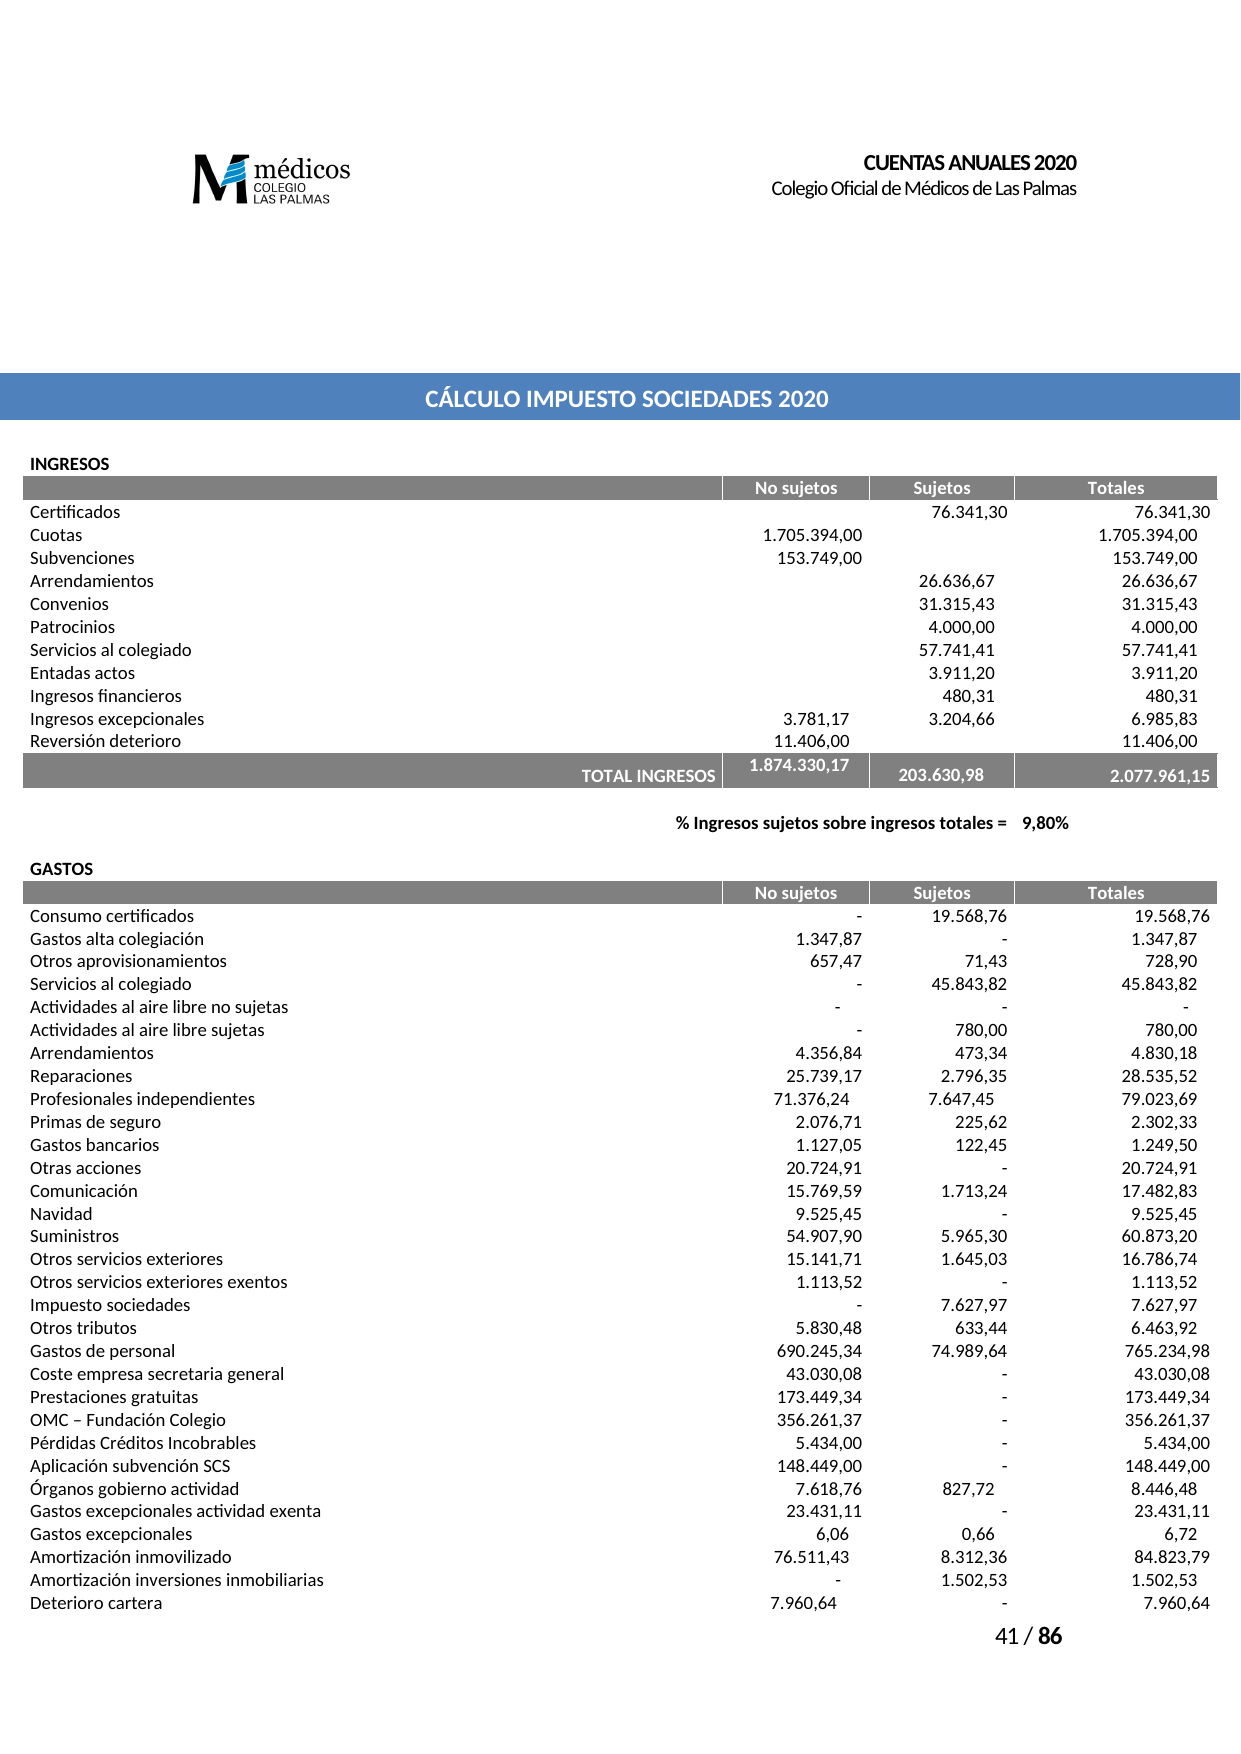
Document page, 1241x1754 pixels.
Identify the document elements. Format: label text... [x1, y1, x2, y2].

table_cell [23, 834, 723, 857]
table_cell [23, 476, 722, 499]
table_cell 31.315,43 [1015, 592, 1217, 615]
table_cell - [869, 1431, 1014, 1454]
table_cell 7.627,97 [1015, 1293, 1217, 1316]
table_cell [723, 684, 869, 707]
table_cell 54.907,90 [723, 1225, 869, 1247]
table_cell Totales [1015, 881, 1217, 904]
table_cell 6,72 [1015, 1523, 1217, 1545]
table_cell 473,34 [869, 1041, 1014, 1064]
table_cell 45.843,82 [1015, 973, 1217, 995]
table_cell 225,62 [869, 1110, 1014, 1133]
table_cell 3.204,66 [869, 707, 1014, 729]
table_cell Patrocinios [23, 615, 723, 638]
table_cell 26.636,67 [869, 569, 1014, 592]
table_cell 153.749,00 [1015, 546, 1217, 569]
table_cell 1.705.394,00 [723, 523, 869, 546]
table_cell 7.647,45 [869, 1087, 1014, 1110]
table_cell Otros servicios exteriores [23, 1248, 723, 1270]
table_cell 74.989,64 [869, 1339, 1014, 1362]
table_cell 827,72 [869, 1477, 1014, 1499]
table_cell - [723, 973, 869, 995]
table_cell 17.482,83 [1015, 1179, 1217, 1202]
table_cell % Ingresos sujetos sobre ingresos totales = [23, 811, 1014, 834]
table_cell [723, 788, 869, 811]
table_cell 633,44 [869, 1316, 1014, 1339]
table_cell Actividades al aire libre sujetas [23, 1018, 723, 1041]
table_cell - [869, 1362, 1014, 1385]
table_cell 43.030,08 [723, 1362, 869, 1385]
table_cell 57.741,41 [869, 638, 1014, 661]
table_cell Ingresos financieros [23, 684, 723, 707]
table_cell Consumo certificados [23, 904, 723, 927]
table_cell 2.302,33 [1015, 1110, 1217, 1133]
table_cell Actividades al aire libre no sujetas [23, 995, 723, 1018]
table_cell 173.449,34 [1015, 1385, 1217, 1408]
table_cell 5.965,30 [869, 1225, 1014, 1247]
table_cell 356.261,37 [723, 1408, 869, 1431]
table_cell Convenios [23, 592, 723, 615]
table_cell 9,80% [1015, 811, 1217, 834]
table_cell 1.347,87 [723, 927, 869, 949]
table_cell 1.502,53 [869, 1568, 1014, 1591]
table_cell 11.406,00 [723, 730, 869, 752]
table_cell Otros tributos [23, 1316, 723, 1339]
table_cell 71,43 [869, 950, 1014, 972]
table_cell Entadas actos [23, 661, 723, 684]
table_cell Amortización inmovilizado [23, 1545, 723, 1568]
table_cell Gastos alta colegiación [23, 927, 723, 949]
table_cell 1.645,03 [869, 1248, 1014, 1270]
table_cell 4.000,00 [1015, 615, 1217, 638]
table_cell Servicios al colegiado [23, 638, 723, 661]
table_cell 765.234,98 [1015, 1339, 1217, 1362]
table_cell - [723, 1018, 869, 1041]
table_cell 153.749,00 [723, 546, 869, 569]
table_cell Arrendamientos [23, 1041, 723, 1064]
table_cell 20.724,91 [1015, 1156, 1217, 1179]
table_cell Otros servicios exteriores exentos [23, 1270, 723, 1293]
table_cell 79.023,69 [1015, 1087, 1217, 1110]
table_cell [723, 500, 869, 523]
table_cell Sujetos [870, 476, 1014, 499]
table_cell 1.705.394,00 [1015, 523, 1217, 546]
table_cell 480,31 [1015, 684, 1217, 707]
table_cell 15.141,71 [723, 1248, 869, 1270]
table_cell Impuesto sociedades [23, 1293, 723, 1316]
table_cell [869, 546, 1014, 569]
table_cell No sujetos [723, 476, 869, 499]
table_cell Amortización inversiones inmobiliarias [23, 1568, 723, 1591]
table_cell 4.000,00 [869, 615, 1014, 638]
table_cell GASTOS [23, 857, 1217, 880]
table_cell 31.315,43 [869, 592, 1014, 615]
table_cell - [723, 1568, 869, 1591]
table_cell 1.113,52 [1015, 1270, 1217, 1293]
table_cell [23, 788, 723, 811]
table_cell Totales [1015, 476, 1217, 499]
table_cell 76.511,43 [723, 1545, 869, 1568]
table_cell [23, 881, 722, 904]
table_cell Navidad [23, 1202, 723, 1224]
table_cell Otras acciones [23, 1156, 723, 1179]
table_cell 7.960,64 [1015, 1591, 1217, 1614]
table_cell 657,47 [723, 950, 869, 972]
table_cell 1.347,87 [1015, 927, 1217, 949]
table_cell 5.434,00 [1015, 1431, 1217, 1454]
table_cell 3.911,20 [869, 661, 1014, 684]
table_cell Servicios al colegiado [23, 973, 723, 995]
table_cell [869, 523, 1014, 546]
table_cell - [869, 1156, 1014, 1179]
table_cell - [869, 1500, 1014, 1522]
table_cell Subvenciones [23, 546, 723, 569]
table_cell Certificados [23, 500, 723, 523]
table_cell 6.463,92 [1015, 1316, 1217, 1339]
table_cell 148.449,00 [1015, 1454, 1217, 1477]
table_cell Arrendamientos [23, 569, 723, 592]
table_cell 7.960,64 [723, 1591, 869, 1614]
table_cell - [723, 995, 869, 1018]
table_cell 16.786,74 [1015, 1248, 1217, 1270]
table_cell Órganos gobierno actividad [23, 1477, 723, 1499]
table_cell 2.796,35 [869, 1064, 1014, 1087]
table_cell 19.568,76 [869, 904, 1014, 927]
table_cell 1.502,53 [1015, 1568, 1217, 1591]
table_cell Pérdidas Créditos Incobrables [23, 1431, 723, 1454]
table_cell Gastos excepcionales actividad exenta [23, 1500, 723, 1522]
table_cell 23.431,11 [723, 1500, 869, 1522]
table_cell 20.724,91 [723, 1156, 869, 1179]
table_cell 60.873,20 [1015, 1225, 1217, 1247]
table_cell 1.127,05 [723, 1133, 869, 1156]
table_cell - [869, 1202, 1014, 1224]
table_cell 23.431,11 [1015, 1500, 1217, 1522]
table_cell 2.077.961,15 [1015, 754, 1217, 787]
table_cell 8.312,36 [869, 1545, 1014, 1568]
table_cell 76.341,30 [869, 500, 1014, 523]
table_cell Reparaciones [23, 1064, 723, 1087]
table_cell - [869, 1270, 1014, 1293]
table_cell 4.830,18 [1015, 1041, 1217, 1064]
table_cell [723, 569, 869, 592]
table_cell - [723, 1293, 869, 1316]
table_cell OMC – Fundación Colegio [23, 1408, 723, 1431]
table_cell [869, 834, 1014, 857]
table_cell Prestaciones gratuitas [23, 1385, 723, 1408]
table_cell 8.446,48 [1015, 1477, 1217, 1499]
table_cell [869, 730, 1014, 752]
table_cell Suministros [23, 1225, 723, 1247]
table_cell Ingresos excepcionales [23, 707, 723, 729]
table_cell [723, 615, 869, 638]
table_cell 3.781,17 [723, 707, 869, 729]
table_cell 1.713,24 [869, 1179, 1014, 1202]
table_cell [869, 788, 1014, 811]
table_cell 19.568,76 [1015, 904, 1217, 927]
table_cell 6,06 [723, 1523, 869, 1545]
table_cell 71.376,24 [723, 1087, 869, 1110]
table_cell 7.618,76 [723, 1477, 869, 1499]
table_cell Sujetos [870, 881, 1014, 904]
table_cell 728,90 [1015, 950, 1217, 972]
table_cell No sujetos [723, 881, 869, 904]
table_cell Gastos bancarios [23, 1133, 723, 1156]
table_cell 5.830,48 [723, 1316, 869, 1339]
table_cell - [869, 995, 1014, 1018]
table_cell - [1015, 995, 1217, 1018]
table_cell Comunicación [23, 1179, 723, 1202]
table_cell 84.823,79 [1015, 1545, 1217, 1568]
table_cell 5.434,00 [723, 1431, 869, 1454]
table_cell [723, 592, 869, 615]
table_cell 57.741,41 [1015, 638, 1217, 661]
table_cell TOTAL INGRESOS [23, 754, 722, 787]
table_cell 4.356,84 [723, 1041, 869, 1064]
table_cell Coste empresa secretaria general [23, 1362, 723, 1385]
table_cell Primas de seguro [23, 1110, 723, 1133]
table_header [23, 429, 1217, 451]
table_cell 25.739,17 [723, 1064, 869, 1087]
table_cell 122,45 [869, 1133, 1014, 1156]
table_cell - [869, 927, 1014, 949]
table_cell Gastos de personal [23, 1339, 723, 1362]
table_cell 173.449,34 [723, 1385, 869, 1408]
table_cell Deterioro cartera [23, 1591, 723, 1614]
table_cell 480,31 [869, 684, 1014, 707]
table_cell 1.874.330,17 [723, 754, 869, 787]
table_cell 1.249,50 [1015, 1133, 1217, 1156]
table_cell INGRESOS [23, 453, 1217, 475]
table_cell [723, 661, 869, 684]
table_cell [1015, 834, 1217, 857]
table_cell 2.076,71 [723, 1110, 869, 1133]
table_cell 28.535,52 [1015, 1064, 1217, 1087]
table_cell - [869, 1408, 1014, 1431]
table_cell - [869, 1591, 1014, 1614]
table_cell 780,00 [1015, 1018, 1217, 1041]
table_cell [723, 834, 869, 857]
table_cell Profesionales independientes [23, 1087, 723, 1110]
table_cell 9.525,45 [723, 1202, 869, 1224]
table_cell 356.261,37 [1015, 1408, 1217, 1431]
table_cell Cuotas [23, 523, 723, 546]
table_cell 203.630,98 [870, 754, 1014, 787]
table_cell Aplicación subvención SCS [23, 1454, 723, 1477]
table_cell 7.627,97 [869, 1293, 1014, 1316]
table_cell 26.636,67 [1015, 569, 1217, 592]
table_cell 0,66 [869, 1523, 1014, 1545]
table_cell Gastos excepcionales [23, 1523, 723, 1545]
table_cell 148.449,00 [723, 1454, 869, 1477]
table_cell 1.113,52 [723, 1270, 869, 1293]
table_cell 11.406,00 [1015, 730, 1217, 752]
table_cell 45.843,82 [869, 973, 1014, 995]
table_cell 6.985,83 [1015, 707, 1217, 729]
table_cell 3.911,20 [1015, 661, 1217, 684]
table_cell - [869, 1385, 1014, 1408]
table_cell 43.030,08 [1015, 1362, 1217, 1385]
table_cell - [869, 1454, 1014, 1477]
table_cell [1015, 788, 1217, 811]
table_cell Reversión deterioro [23, 730, 723, 752]
table_cell 76.341,30 [1015, 500, 1217, 523]
table_cell [723, 638, 869, 661]
table_cell - [723, 904, 869, 927]
table_cell 780,00 [869, 1018, 1014, 1041]
table_cell 9.525,45 [1015, 1202, 1217, 1224]
table_cell 15.769,59 [723, 1179, 869, 1202]
table_cell 690.245,34 [723, 1339, 869, 1362]
table_cell Otros aprovisionamientos [23, 950, 723, 972]
